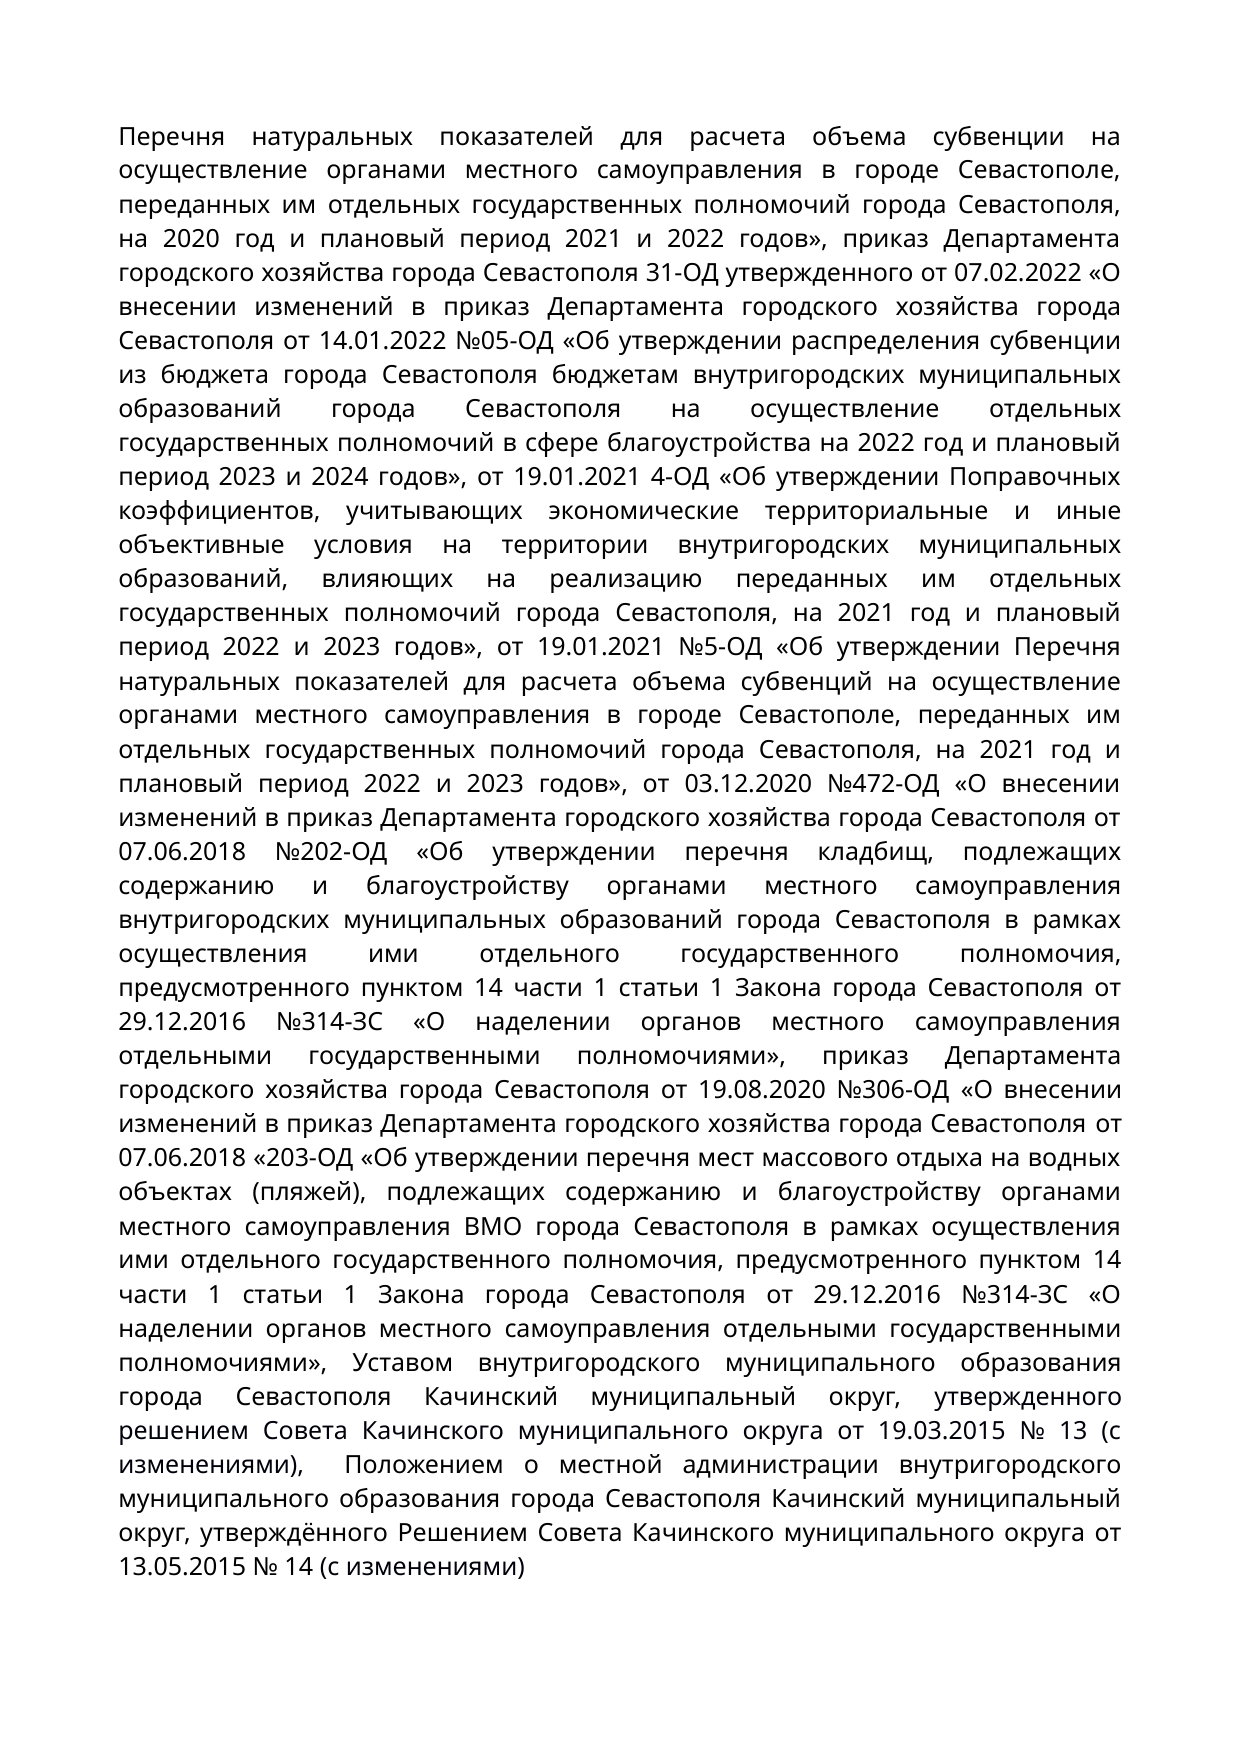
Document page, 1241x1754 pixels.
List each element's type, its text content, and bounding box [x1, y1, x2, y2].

text Перечня натуральных показателей для расчета объема субвенции на осуществление органами местного самоуправления в городе Севастополе, переданных им отдельных государственных полномочий города Севастополя, на 2020 год и плановый период 2021 и 2022 годов», приказ Департамента городского хозяйства города Севастополя 31-ОД утвержденного от 07.02.2022 «О внесении изменений в приказ Департамента городского хозяйства города Севастополя от 14.01.2022 №05-ОД «Об утверждении распределения субвенции из бюджета города Севастополя бюджетам внутригородских муниципальных образований города Севастополя на осуществление отдельных государственных полномочий в сфере благоустройства на 2022 год и плановый период 2023 и 2024 годов», от 19.01.2021 4-ОД «Об утверждении Поправочных коэффициентов, учитывающих экономические территориальные и иные объективные условия на территории внутригородских муниципальных образований, влияющих на реализацию переданных им отдельных государственных полномочий города Севастополя, на 2021 год и плановый период 2022 и 2023 годов», от 19.01.2021 №5-ОД «Об утверждении Перечня натуральных показателей для расчета объема субвенций на осуществление органами местного самоуправления в городе Севастополе, переданных им отдельных государственных полномочий города Севастополя, на 2021 год и плановый период 2022 и 2023 годов», от 03.12.2020 №472-ОД «О внесении изменений в приказ Департамента городского хозяйства города Севастополя от 07.06.2018 №202-ОД «Об утверждении перечня кладбищ, подлежащих содержанию и благоустройству органами местного самоуправления внутригородских муниципальных образований города Севастополя в рамках осуществления ими отдельного государственного полномочия, предусмотренного пунктом 14 части 1 статьи 1 Закона города Севастополя от 29.12.2016 №314-ЗС «О наделении органов местного самоуправления отдельными государственными полномочиями», приказ Департамента городского хозяйства города Севастополя от 19.08.2020 №306-ОД «О внесении изменений в приказ Департамента городского хозяйства города Севастополя от 07.06.2018 «203-ОД «Об утверждении перечня мест массового отдыха на водных объектах (пляжей), подлежащих содержанию и благоустройству органами местного самоуправления ВМО города Севастополя в рамках осуществления ими отдельного государственного полномочия, предусмотренного пунктом 14 части 1 статьи 1 Закона города Севастополя от 29.12.2016 №314-ЗС «О наделении органов местного самоуправления отдельными государственными полномочиями», Уставом внутригородского муниципального образования города Севастополя Качинский муниципальный округ, утвержденного решением Совета Качинского муниципального округа от 19.03.2015 № 13 (с изменениями), Положением о местной администрации внутригородского муниципального образования города Севастополя Качинский муниципальный округ, утверждённого Решением Совета Качинского муниципального округа от 13.05.2015 № 14 (с изменениями) [118, 118, 1122, 1583]
